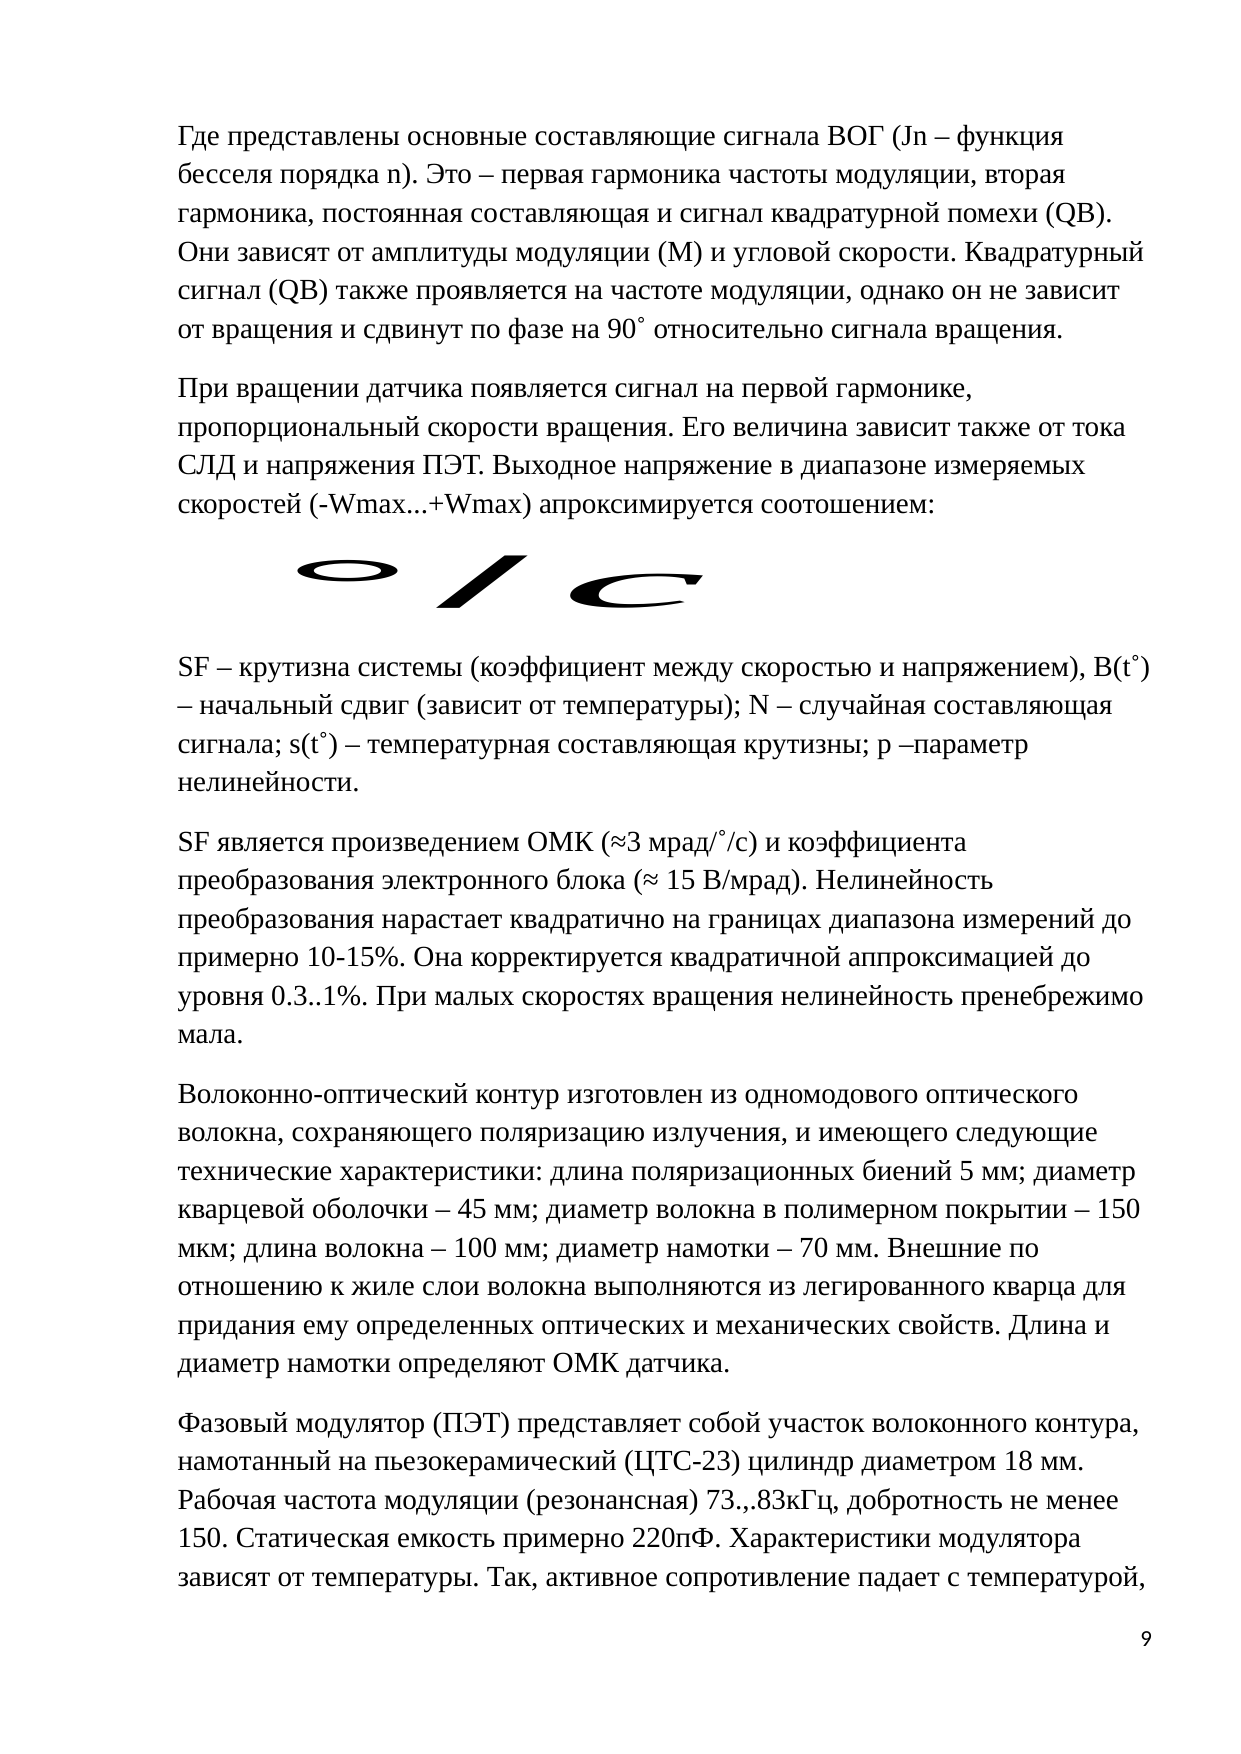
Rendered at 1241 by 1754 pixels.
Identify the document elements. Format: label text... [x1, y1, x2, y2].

text При вращении датчика появляется сигнал на первой гармонике, пропорциональный скорости вращения. Его величина зависит также от тока СЛД и напряжения ПЭТ. Выходное напряжение в диапазоне измеряемых скоростей (-Wmax...+Wmax) апроксимируется соотошением: [177, 370, 1152, 519]
text Волоконно-оптический контур изготовлен из одномодового оптического волокна, сохраняющего поляризацию излучения, и имеющего следующие технические характеристики: длина поляризационных биений 5 мм; диаметр кварцевой оболочки – 45 мм; диаметр волокна в полимерном покрытии – 150 мкм; длина волокна – 100 мм; диаметр намотки – 70 мм. Внешние по отношению к жиле слои волокна выполняются из легированного кварца для придания ему определенных оптических и механических свойств. Длина и диаметр намотки определяют ОМК датчика. [177, 1076, 1152, 1379]
text SF является произведением ОМК (≈3 мрад/˚/с) и коэффициента преобразования электронного блока (≈ 15 В/мрад). Нелинейность преобразования нарастает квадратично на границах диапазона измерений до примерно 10-15%. Она корректируется квадратичной аппроксимацией до уровня 0.3..1%. При малых скоростях вращения нелинейность пренебрежимо мала. [177, 824, 1152, 1050]
text Фазовый модулятор (ПЭТ) представляет собой участок волоконного контура, намотанный на пьезокерамический (ЦТС-23) цилиндр диаметром 18 мм. Рабочая частота модуляции (резонансная) 73.,.83кГц, добротность не менее 150. Статическая емкость примерно 220пФ. Характеристики модулятора зависят от температуры. Так, активное сопротивление падает с температурой, [177, 1405, 1152, 1593]
text SF – крутизна системы (коэффициент между скоростью и напряжением), B(t˚) – начальный сдвиг (зависит от температуры); N – случайная составляющая сигнала; s(t˚) – температурная составляющая крутизны; p –параметр нелинейности. [177, 649, 1152, 798]
text Где представлены основные составляющие сигнала ВОГ (Jn – функция бесселя порядка n). Это – первая гармоника частоты модуляции, вторая гармоника, постоянная составляющая и сигнал квадратурной помехи (QB). Они зависят от амплитуды модуляции (М) и угловой скорости. Квадратурный сигнал (QB) также проявляется на частоте модуляции, однако он не зависит от вращения и сдвинут по фазе на 90˚ относительно сигнала вращения. [177, 118, 1152, 344]
